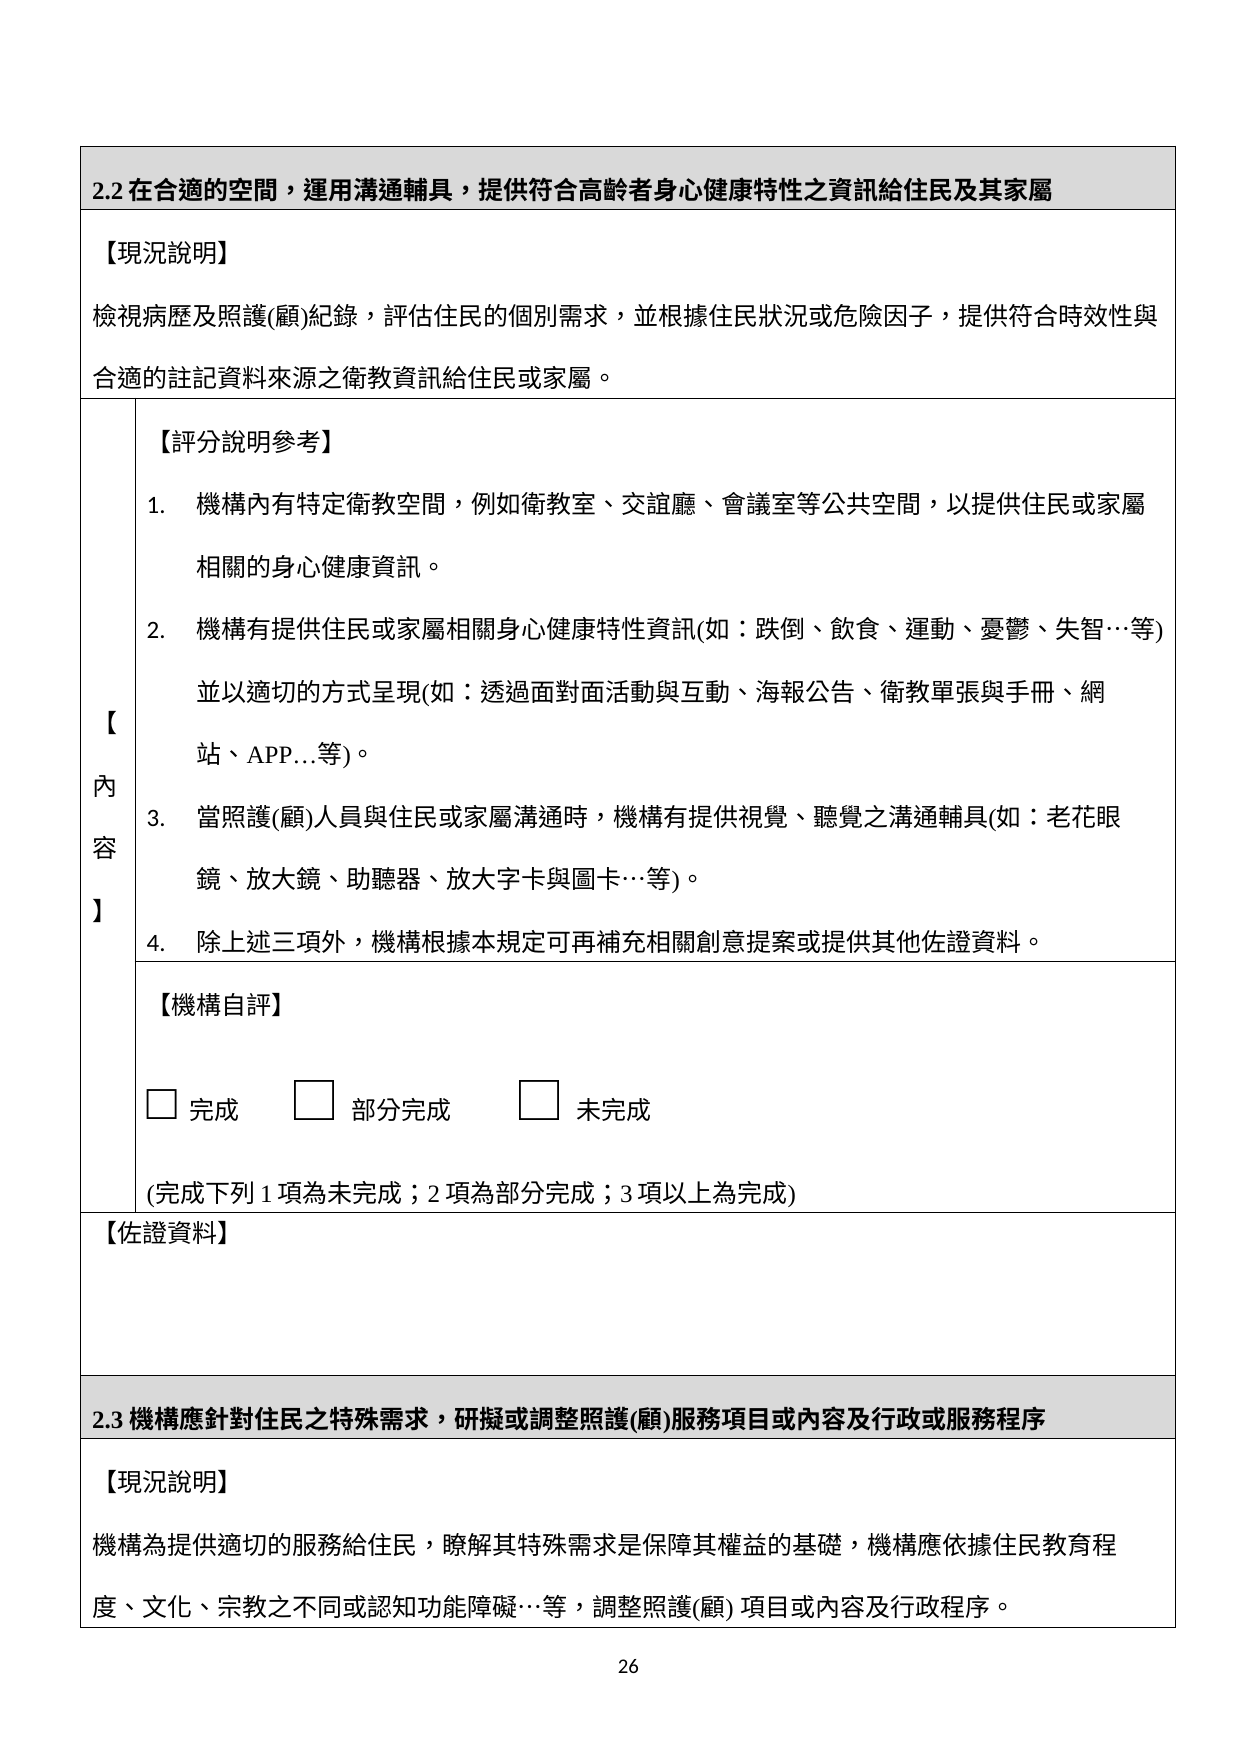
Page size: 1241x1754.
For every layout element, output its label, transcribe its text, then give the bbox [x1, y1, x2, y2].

table_cell 【現況說明】 機構為提供適切的服務給住民，瞭解其特殊需求是保障其權益的基礎，機構應依據住民教育程度、文化、宗教之不同或認知功能障礙…等，調整照護(顧) 項目或內容及行政程序。 [81, 1439, 1175, 1627]
table_cell 2.3 機構應針對住民之特殊需求，研擬或調整照護(顧)服務項目或內容及行政或服務程序 [81, 1376, 1175, 1438]
table_header 2.2在合適的空間，運用溝通輔具，提供符合高齡者身心健康特性之資訊給住民及其家屬 [81, 147, 1175, 209]
table_cell 【現況說明】 檢視病歷及照護(顧)紀錄，評估住民的個別需求，並根據住民狀況或危險因子，提供符合時效性與合適的註記資料來源之衛教資訊給住民或家屬。 [81, 210, 1175, 398]
table_cell 【評分說明參考】 機構內有特定衛教空間，例如衛教室、交誼廳、會議室等公共空間，以提供住民或家屬相關的身心健康資訊。 機構有提供住民或家屬相關身心健康特性資訊(如：跌倒、飲食、運動、憂鬱、失智…等)並以適切的方式呈現(如：透過面對面活動與互動、海報公告、衛教單張與手冊、網站、APP…等)。 當照護(顧)人員與住民或家屬溝通時，機構有提供視覺、聽覺之溝通輔具(如：老花眼鏡、放大鏡、助聽器、放大字卡與圖卡…等)。 除上述三項外，機構根據本規定可再補充相關創意提案或提供其他佐證資料。 [136, 399, 1175, 961]
table_cell 【內容】 [81, 399, 135, 1212]
table_cell 【機構自評】 □ 完成 □ 部分完成 □ 未完成 (完成下列1項為未完成；2項為部分完成；3項以上為完成) [136, 962, 1175, 1212]
table_cell 【佐證資料】 [81, 1213, 1175, 1374]
